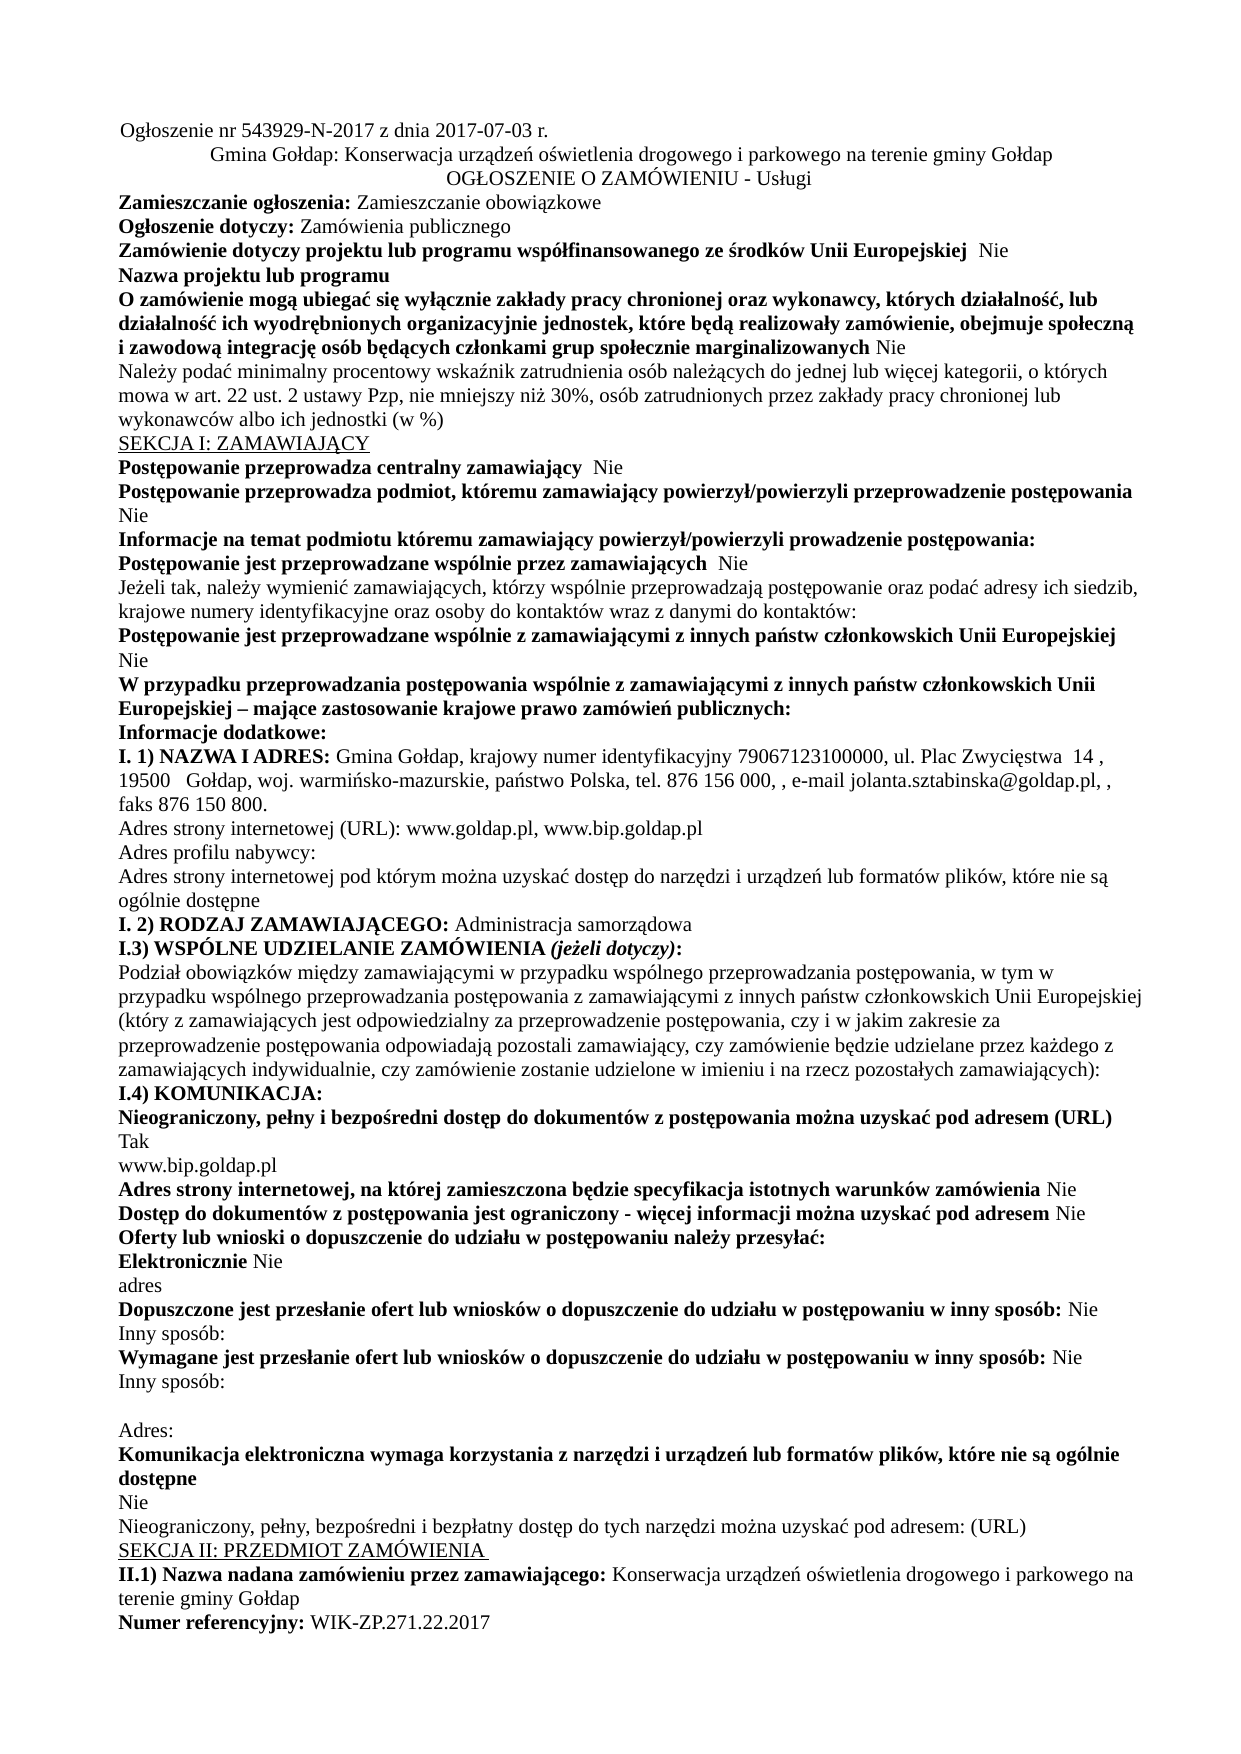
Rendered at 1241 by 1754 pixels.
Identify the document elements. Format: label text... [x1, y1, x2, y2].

text Ogłoszenie dotyczy: Zamówienia publicznego [118, 214, 1145, 238]
text I.3) WSPÓLNE UDZIELANIE ZAMÓWIENIA (jeżeli dotyczy): [118, 936, 1145, 960]
text Podział obowiązków między zamawiającymi w przypadku wspólnego przeprowadzania postępowania, w tym w przypadku wspólnego przeprowadzania postępowania z zamawiającymi z innych państw członkowskich Unii Europejskiej (który z zamawiających jest odpowiedzialny za przeprowadzenie postępowania, czy i w jakim zakresie za przeprowadzenie postępowania odpowiadają pozostali zamawiający, czy zamówienie będzie udzielane przez każdego z zamawiających indywidualnie, czy zamówienie zostanie udzielone w imieniu i na rzecz pozostałych zamawiających): [118, 960, 1145, 1081]
text Nie [118, 647, 1145, 672]
text Ogłoszenie nr 543929-N-2017 z dnia 2017-07-03 r. [120, 118, 1145, 142]
text Nie Nieograniczony, pełny, bezpośredni i bezpłatny dostęp do tych narzędzi można uzyskać pod adresem: (URL) [118, 1490, 1145, 1538]
text SEKCJA II: PRZEDMIOT ZAMÓWIENIA [118, 1538, 1145, 1562]
text Adres strony internetowej, na której zamieszczona będzie specyfikacja istotnych warunków zamówienia Nie [118, 1177, 1145, 1201]
text Informacje na temat podmiotu któremu zamawiający powierzył/powierzyli prowadzenie postępowania: Postępowanie jest przeprowadzane wspólnie przez zamawiających Nie [118, 527, 1145, 575]
text Należy podać minimalny procentowy wskaźnik zatrudnienia osób należących do jednej lub więcej kategorii, o których mowa w art. 22 ust. 2 ustawy Pzp, nie mniejszy niż 30%, osób zatrudnionych przez zakłady pracy chronionej lub wykonawców albo ich jednostki (w %) [118, 359, 1145, 431]
text I.4) KOMUNIKACJA: Nieograniczony, pełny i bezpośredni dostęp do dokumentów z postępowania można uzyskać pod adresem (URL) [118, 1081, 1145, 1129]
text Postępowanie przeprowadza centralny zamawiający Nie [118, 455, 1145, 479]
text Jeżeli tak, należy wymienić zamawiających, którzy wspólnie przeprowadzają postępowanie oraz podać adresy ich siedzib, krajowe numery identyfikacyjne oraz osoby do kontaktów wraz z danymi do kontaktów: Postępowanie jest przeprowadzane wspólnie z zamawiającymi z innych państw członkowskich Unii Europejskiej [118, 575, 1145, 647]
text Postępowanie przeprowadza podmiot, któremu zamawiający powierzył/powierzyli przeprowadzenie postępowania [118, 479, 1145, 503]
text Komunikacja elektroniczna wymaga korzystania z narzędzi i urządzeń lub formatów plików, które nie są ogólnie dostępne [118, 1442, 1145, 1490]
text Tak www.bip.goldap.pl [118, 1129, 1145, 1177]
text Dopuszczone jest przesłanie ofert lub wniosków o dopuszczenie do udziału w postępowaniu w inny sposób: Nie Inny sposób: Wymagane jest przesłanie ofert lub wniosków o dopuszczenie do udziału w postępowaniu w inny sposób: Nie Inny sposób: Adres: [118, 1297, 1145, 1442]
text Zamieszczanie ogłoszenia: Zamieszczanie obowiązkowe [118, 190, 1145, 214]
text O zamówienie mogą ubiegać się wyłącznie zakłady pracy chronionej oraz wykonawcy, których działalność, lub działalność ich wyodrębnionych organizacyjnie jednostek, które będą realizowały zamówienie, obejmuje społeczną i zawodową integrację osób będących członkami grup społecznie marginalizowanych Nie [118, 287, 1145, 359]
text SEKCJA I: ZAMAWIAJĄCY [118, 431, 1145, 455]
text I. 2) RODZAJ ZAMAWIAJĄCEGO: Administracja samorządowa [118, 912, 1145, 936]
text Gmina Gołdap: Konserwacja urządzeń oświetlenia drogowego i parkowego na terenie gminy Gołdap OGŁOSZENIE O ZAMÓWIENIU - Usługi [118, 142, 1145, 190]
text I. 1) NAZWA I ADRES: Gmina Gołdap, krajowy numer identyfikacyjny 79067123100000, ul. Plac Zwycięstwa 14 , 19500 Gołdap, woj. warmińsko-mazurskie, państwo Polska, tel. 876 156 000, , e-mail jolanta.sztabinska@goldap.pl, , faks 876 150 800. Adres strony internetowej (URL): www.goldap.pl, www.bip.goldap.pl Adres profilu nabywcy: Adres strony internetowej pod którym można uzyskać dostęp do narzędzi i urządzeń lub formatów plików, które nie są ogólnie dostępne [118, 744, 1145, 912]
text II.1) Nazwa nadana zamówieniu przez zamawiającego: Konserwacja urządzeń oświetlenia drogowego i parkowego na terenie gminy Gołdap Numer referencyjny: WIK-ZP.271.22.2017 [118, 1562, 1145, 1634]
text Nie [118, 503, 1145, 527]
text Dostęp do dokumentów z postępowania jest ograniczony - więcej informacji można uzyskać pod adresem Nie [118, 1201, 1145, 1225]
text Nazwa projektu lub programu [118, 262, 1145, 287]
text Zamówienie dotyczy projektu lub programu współfinansowanego ze środków Unii Europejskiej Nie [118, 238, 1145, 262]
text W przypadku przeprowadzania postępowania wspólnie z zamawiającymi z innych państw członkowskich Unii Europejskiej – mające zastosowanie krajowe prawo zamówień publicznych: Informacje dodatkowe: [118, 672, 1145, 744]
text Oferty lub wnioski o dopuszczenie do udziału w postępowaniu należy przesyłać: Elektronicznie Nie adres [118, 1225, 1145, 1297]
